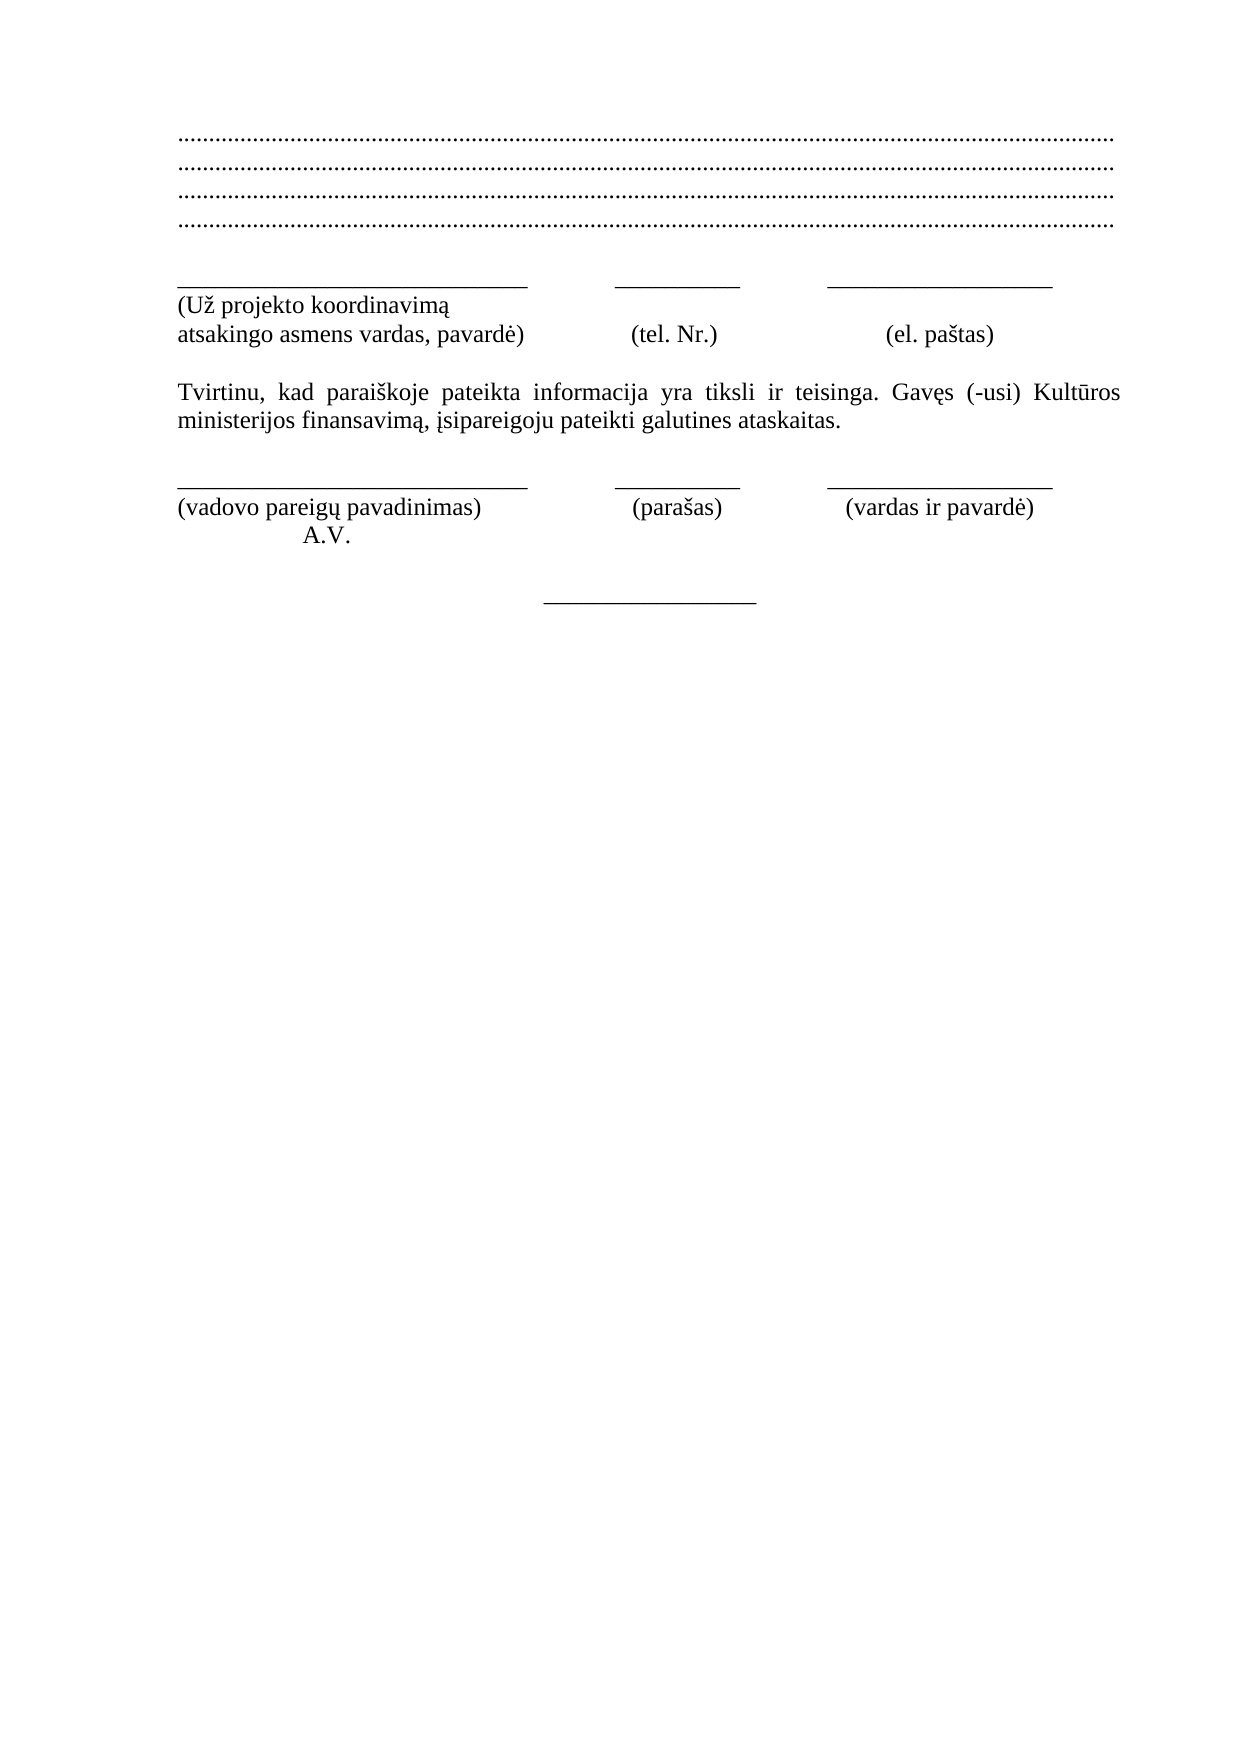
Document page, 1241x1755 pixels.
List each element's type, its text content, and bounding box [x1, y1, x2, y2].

text (Už projekto koordinavimą [177, 291, 1122, 319]
text . [177, 204, 1122, 233]
text atsakingo asmens vardas, pavardė) (tel. Nr.) (el. paštas) [177, 319, 1122, 348]
text _________________ [177, 578, 1122, 607]
text A.V. [302, 521, 1122, 549]
text ____________________________ __________ __________________ [177, 463, 1122, 492]
text (vadovo pareigų pavadinimas) (parašas) (vardas ir pavardė) [177, 492, 1122, 521]
text . [177, 118, 1122, 147]
text ____________________________ __________ __________________ [177, 262, 1122, 291]
text . [177, 176, 1122, 204]
text . [177, 147, 1122, 176]
text Tvirtinu, kad paraiškoje pateikta informacija yra tiksli ir teisinga. Gavęs (-usi) Kultūros ministerijos finansavimą, įsipareigoju pateikti galutines ataskaitas. [177, 377, 1122, 434]
